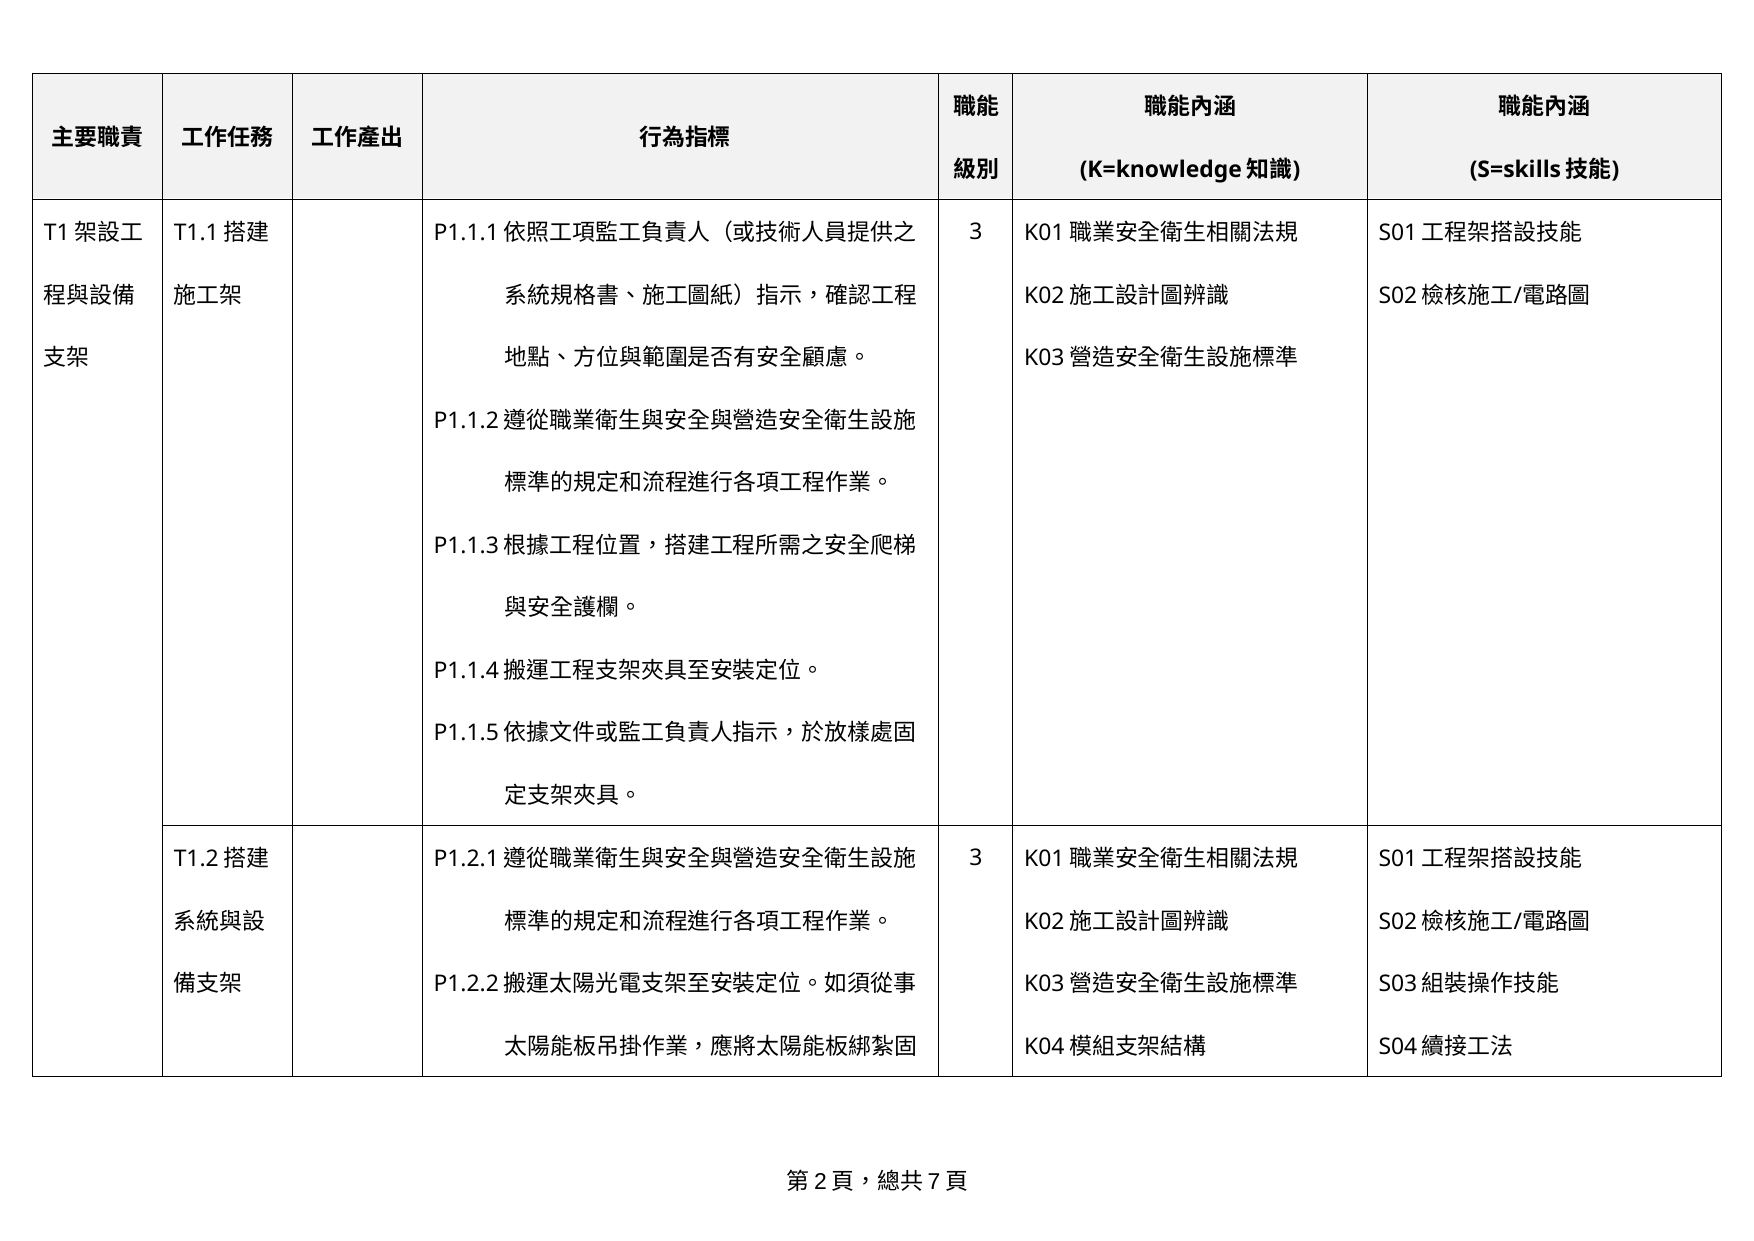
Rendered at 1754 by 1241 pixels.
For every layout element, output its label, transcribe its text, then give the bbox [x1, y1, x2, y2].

table_header 工作產出 [293, 74, 422, 198]
table_cell S01工程架搭設技能 S02檢核施工/電路圖 S03組裝操作技能 S04續接工法 [1368, 826, 1721, 1076]
table_cell T1.1搭建施工架 [163, 200, 292, 824]
table_cell 3 [939, 200, 1012, 824]
table_cell S01工程架搭設技能 S02檢核施工/電路圖 [1368, 200, 1721, 824]
table_header 職能內涵 (S=skills技能) [1368, 74, 1721, 198]
table_cell [293, 826, 422, 1076]
table_cell T1架設工程與設備支架 [33, 200, 162, 1076]
table_header 職能 級別 [939, 74, 1012, 198]
table_cell T1.2搭建系統與設備支架 [163, 826, 292, 1076]
table_header 職能內涵 (K=knowledge知識) [1013, 74, 1367, 198]
table_cell [293, 200, 422, 824]
table_cell K01職業安全衛生相關法規 K02施工設計圖辨識 K03營造安全衛生設施標準 [1013, 200, 1367, 824]
table_cell P1.2.1遵從職業衛生與安全與營造安全衛生設施標準的規定和流程進行各項工程作業。 P1.2.2搬運太陽光電支架至安裝定位。如須從事太陽能板吊掛作業，應將太陽能板綁紮固 [423, 826, 938, 1076]
table_cell P1.1.1依照工項監工負責人（或技術人員提供之系統規格書、施工圖紙）指示，確認工程地點、方位與範圍是否有安全顧慮。 P1.1.2遵從職業衛生與安全與營造安全衛生設施標準的規定和流程進行各項工程作業。 P1.1.3根據工程位置，搭建工程所需之安全爬梯與安全護欄。 P1.1.4搬運工程支架夾具至安裝定位。 P1.1.5依據文件或監工負責人指示，於放樣處固定支架夾具。 [423, 200, 938, 824]
table_header 主要職責 [33, 74, 162, 198]
table_cell 3 [939, 826, 1012, 1076]
table_cell K01職業安全衛生相關法規 K02施工設計圖辨識 K03營造安全衛生設施標準 K04模組支架結構 [1013, 826, 1367, 1076]
table_header 行為指標 [423, 74, 938, 198]
table_header 工作任務 [163, 74, 292, 198]
